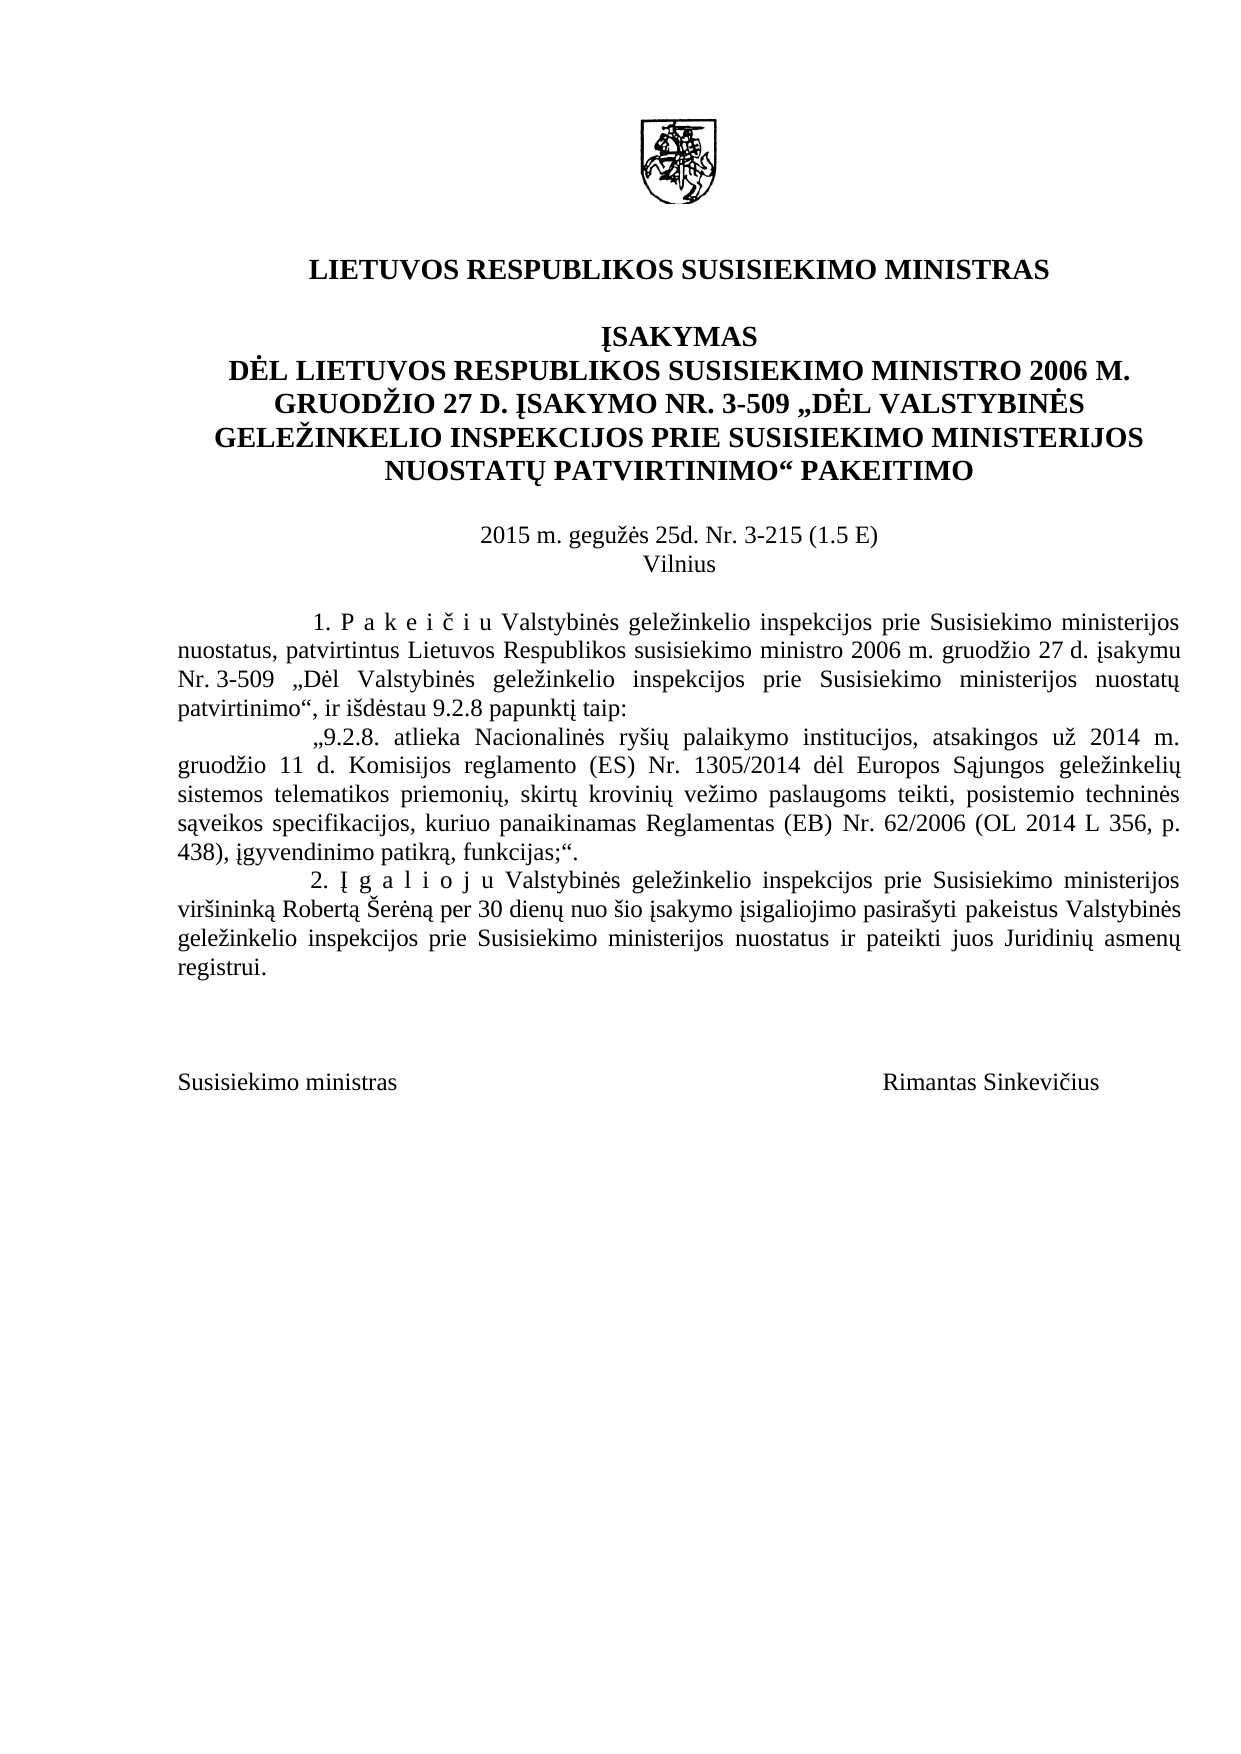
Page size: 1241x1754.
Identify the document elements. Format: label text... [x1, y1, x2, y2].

text DĖL LIETUVOS RESPUBLIKOS SUSISIEKIMO MINISTRO 2006 M. GRUODŽIO 27 D. ĮSAKYMO NR. 3-509 „DĖL VALSTYBINĖS GELEŽINKELIO INSPEKCIJOS PRIE SUSISIEKIMO MINISTERIJOS NUOSTATŲ PATVIRTINIMO“ PAKEITIMO [177, 353, 1181, 487]
text ĮSAKYMAS [177, 319, 1181, 353]
text Susisiekimo ministras Rimantas Sinkevičius [177, 1067, 1181, 1095]
text 2015 m. gegužės 25d. Nr. 3-215 (1.5 E) [177, 520, 1181, 549]
text Vilnius [177, 549, 1181, 578]
text 2. Į g a l i o j u Valstybinės geležinkelio inspekcijos prie Susisiekimo ministerijos viršininką Robertą Šerėną per 30 dienų nuo šio įsakymo įsigaliojimo pasirašyti pakeistus Valstybinės geležinkelio inspekcijos prie Susisiekimo ministerijos nuostatus ir pateikti juos Juridinių asmenų registrui. [177, 865, 1181, 980]
text 1. P a k e i č i u Valstybinės geležinkelio inspekcijos prie Susisiekimo ministerijos nuostatus, patvirtintus Lietuvos Respublikos susisiekimo ministro 2006 m. gruodžio 27 d. įsakymu Nr. 3-509 „Dėl Valstybinės geležinkelio inspekcijos prie Susisiekimo ministerijos nuostatų patvirtinimo“, ir išdėstau 9.2.8 papunktį taip: [177, 607, 1181, 722]
text LIETUVOS RESPUBLIKOS SUSISIEKIMO MINISTRAS [177, 252, 1181, 286]
text „9.2.8. atlieka Nacionalinės ryšių palaikymo institucijos, atsakingos už 2014 m. gruodžio 11 d. Komisijos reglamento (ES) Nr. 1305/2014 dėl Europos Sąjungos geležinkelių sistemos telematikos priemonių, skirtų krovinių vežimo paslaugoms teikti, posistemio techninės sąveikos specifikacijos, kuriuo panaikinamas Reglamentas (EB) Nr. 62/2006 (OL 2014 L 356, p. 438), įgyvendinimo patikrą, funkcijas;“. [177, 722, 1181, 865]
